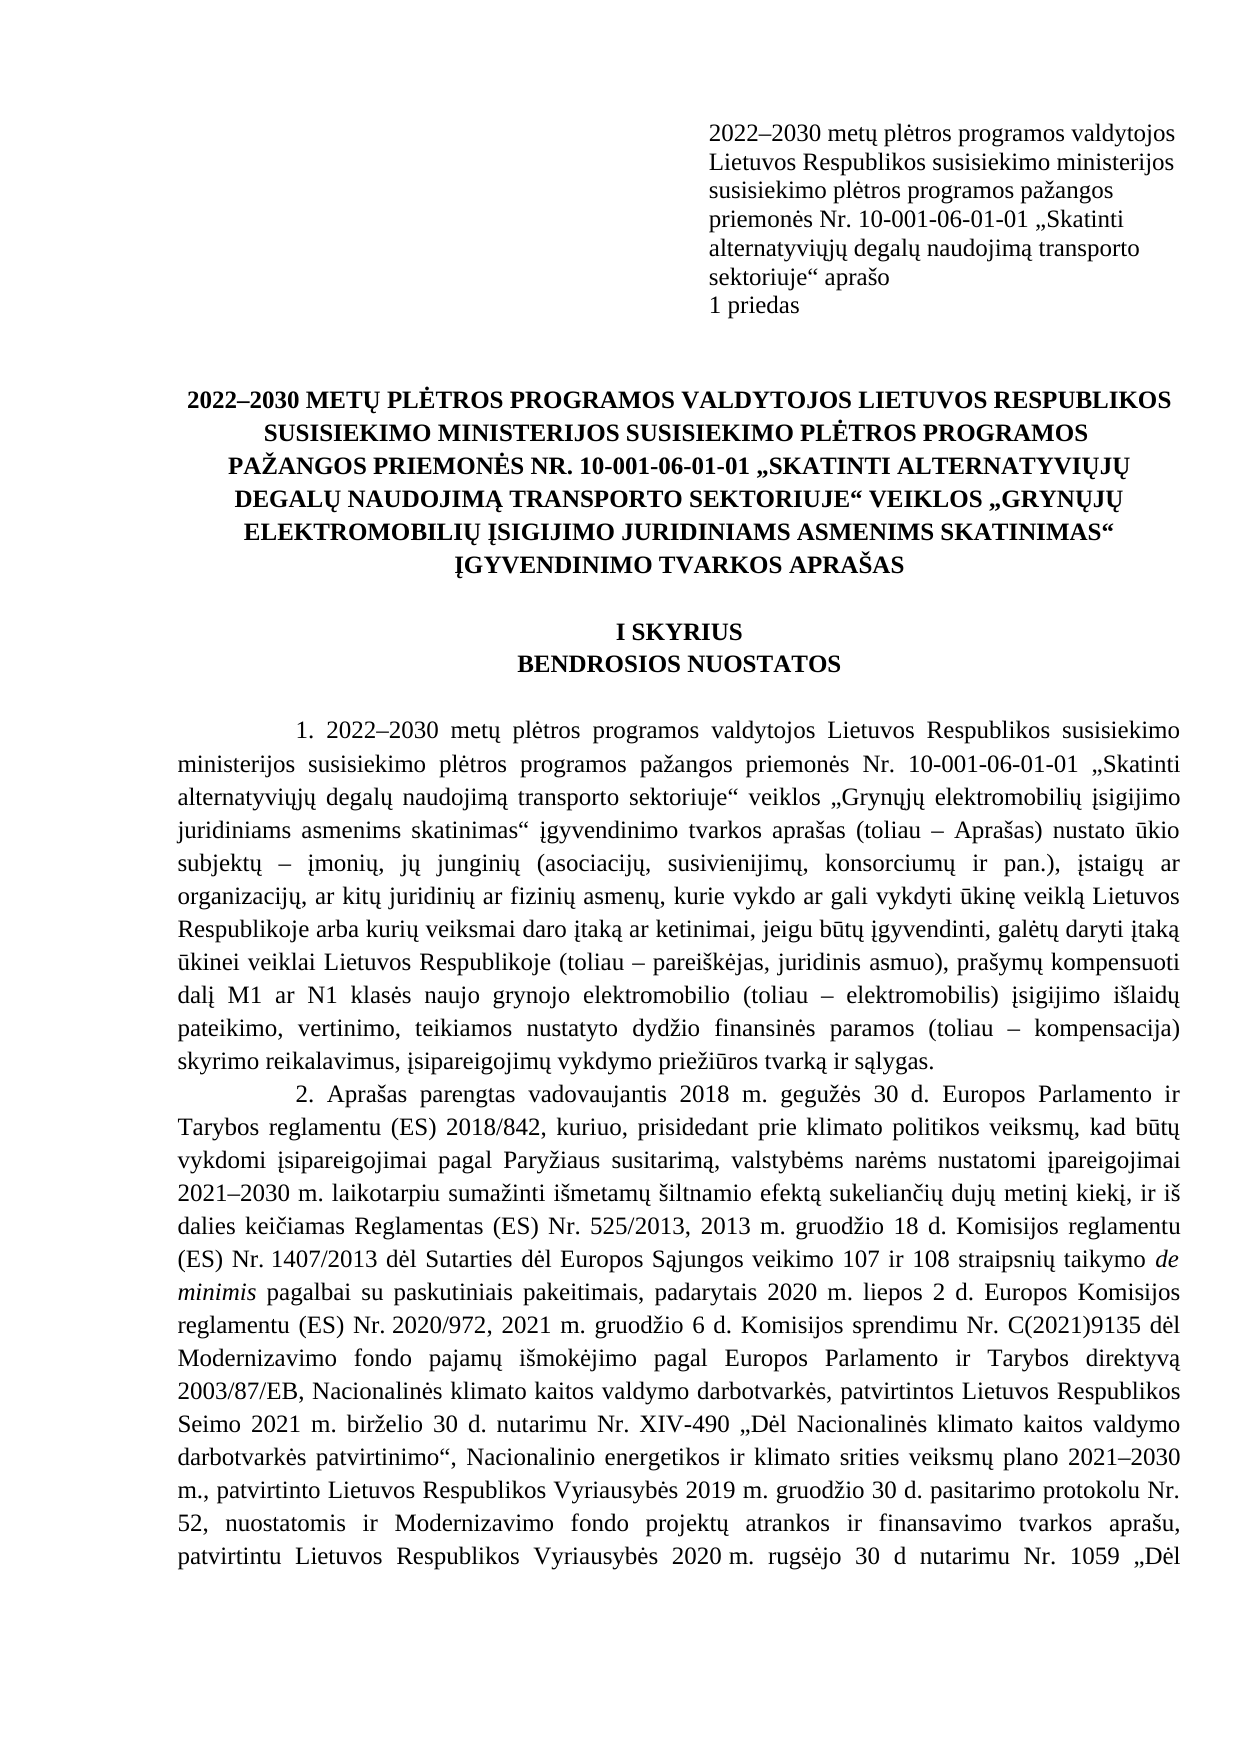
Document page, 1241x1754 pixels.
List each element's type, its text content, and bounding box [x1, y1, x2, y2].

text BENDROSIOS NUOSTATOS [177, 649, 1181, 678]
text alternatyviųjų degalų naudojimą transporto [709, 233, 1181, 262]
text 1 priedas [709, 291, 1181, 319]
text 1. 2022–2030 metų plėtros programos valdytojos Lietuvos Respublikos susisiekimo ministerijos susisiekimo plėtros programos pažangos priemonės Nr. 10-001-06-01-01 „Skatinti alternatyviųjų degalų naudojimą transporto sektoriuje“ veiklos „Grynųjų elektromobilių įsigijimo juridiniams asmenims skatinimas“ įgyvendinimo tvarkos aprašas (toliau – Aprašas) nustato ūkio subjektų – įmonių, jų junginių (asociacijų, susivienijimų, konsorciumų ir pan.), įstaigų ar organizacijų, ar kitų juridinių ar fizinių asmenų, kurie vykdo ar gali vykdyti ūkinę veiklą Lietuvos Respublikoje arba kurių veiksmai daro įtaką ar ketinimai, jeigu būtų įgyvendinti, galėtų daryti įtaką ūkinei veiklai Lietuvos Respublikoje (toliau – pareiškėjas, juridinis asmuo), prašymų kompensuoti dalį M1 ar N1 klasės naujo grynojo elektromobilio (toliau – elektromobilis) įsigijimo išlaidų pateikimo, vertinimo, teikiamos nustatyto dydžio finansinės paramos (toliau – kompensacija) skyrimo reikalavimus, įsipareigojimų vykdymo priežiūros tvarką ir sąlygas. [177, 716, 1181, 1074]
text priemonės Nr. 10-001-06-01-01 „Skatinti [709, 204, 1181, 233]
text sektoriuje“ aprašo [709, 262, 1181, 291]
text 2022–2030 METŲ PLĖTROS PROGRAMOS VALDYTOJOS LIETUVOS RESPUBLIKOS SUSISIEKIMO MINISTERIJOS SUSISIEKIMO PLĖTROS PROGRAMOS [177, 385, 1181, 447]
text PAŽANGOS PRIEMONĖS NR. 10-001-06-01-01 „SKATINTI ALTERNATYVIŲJŲ DEGALŲ NAUDOJIMĄ TRANSPORTO SEKTORIUJE“ VEIKLOS „GRYNŲJŲ ELEKTROMOBILIŲ ĮSIGIJIMO JURIDINIAMS ASMENIMS SKATINIMAS“ ĮGYVENDINIMO TVARKOS APRAŠAS [177, 451, 1181, 579]
text 2022–2030 metų plėtros programos valdytojos [709, 118, 1181, 147]
text I SKYRIUS [177, 617, 1181, 645]
text Lietuvos Respublikos susisiekimo ministerijos [709, 147, 1181, 176]
text susisiekimo plėtros programos pažangos [709, 176, 1181, 204]
text 2. Aprašas parengtas vadovaujantis 2018 m. gegužės 30 d. Europos Parlamento ir Tarybos reglamentu (ES) 2018/842, kuriuo, prisidedant prie klimato politikos veiksmų, kad būtų vykdomi įsipareigojimai pagal Paryžiaus susitarimą, valstybėms narėms nustatomi įpareigojimai 2021–2030 m. laikotarpiu sumažinti išmetamų šiltnamio efektą sukeliančių dujų metinį kiekį, ir iš dalies keičiamas Reglamentas (ES) Nr. 525/2013, 2013 m. gruodžio 18 d. Komisijos reglamentu (ES) Nr. 1407/2013 dėl Sutarties dėl Europos Sąjungos veikimo 107 ir 108 straipsnių taikymo de minimis pagalbai su paskutiniais pakeitimais, padarytais 2020 m. liepos 2 d. Europos Komisijos reglamentu (ES) Nr. 2020/972, 2021 m. gruodžio 6 d. Komisijos sprendimu Nr. C(2021)9135 dėl Modernizavimo fondo pajamų išmokėjimo pagal Europos Parlamento ir Tarybos direktyvą 2003/87/EB, Nacionalinės klimato kaitos valdymo darbotvarkės, patvirtintos Lietuvos Respublikos Seimo 2021 m. birželio 30 d. nutarimu Nr. XIV-490 „Dėl Nacionalinės klimato kaitos valdymo darbotvarkės patvirtinimo“, Nacionalinio energetikos ir klimato srities veiksmų plano 2021–2030 m., patvirtinto Lietuvos Respublikos Vyriausybės 2019 m. gruodžio 30 d. pasitarimo protokolu Nr. 52, nuostatomis ir Modernizavimo fondo projektų atrankos ir finansavimo tvarkos aprašu, patvirtintu Lietuvos Respublikos Vyriausybės 2020 m. rugsėjo 30 d nutarimu Nr. 1059 „Dėl [177, 1079, 1181, 1570]
